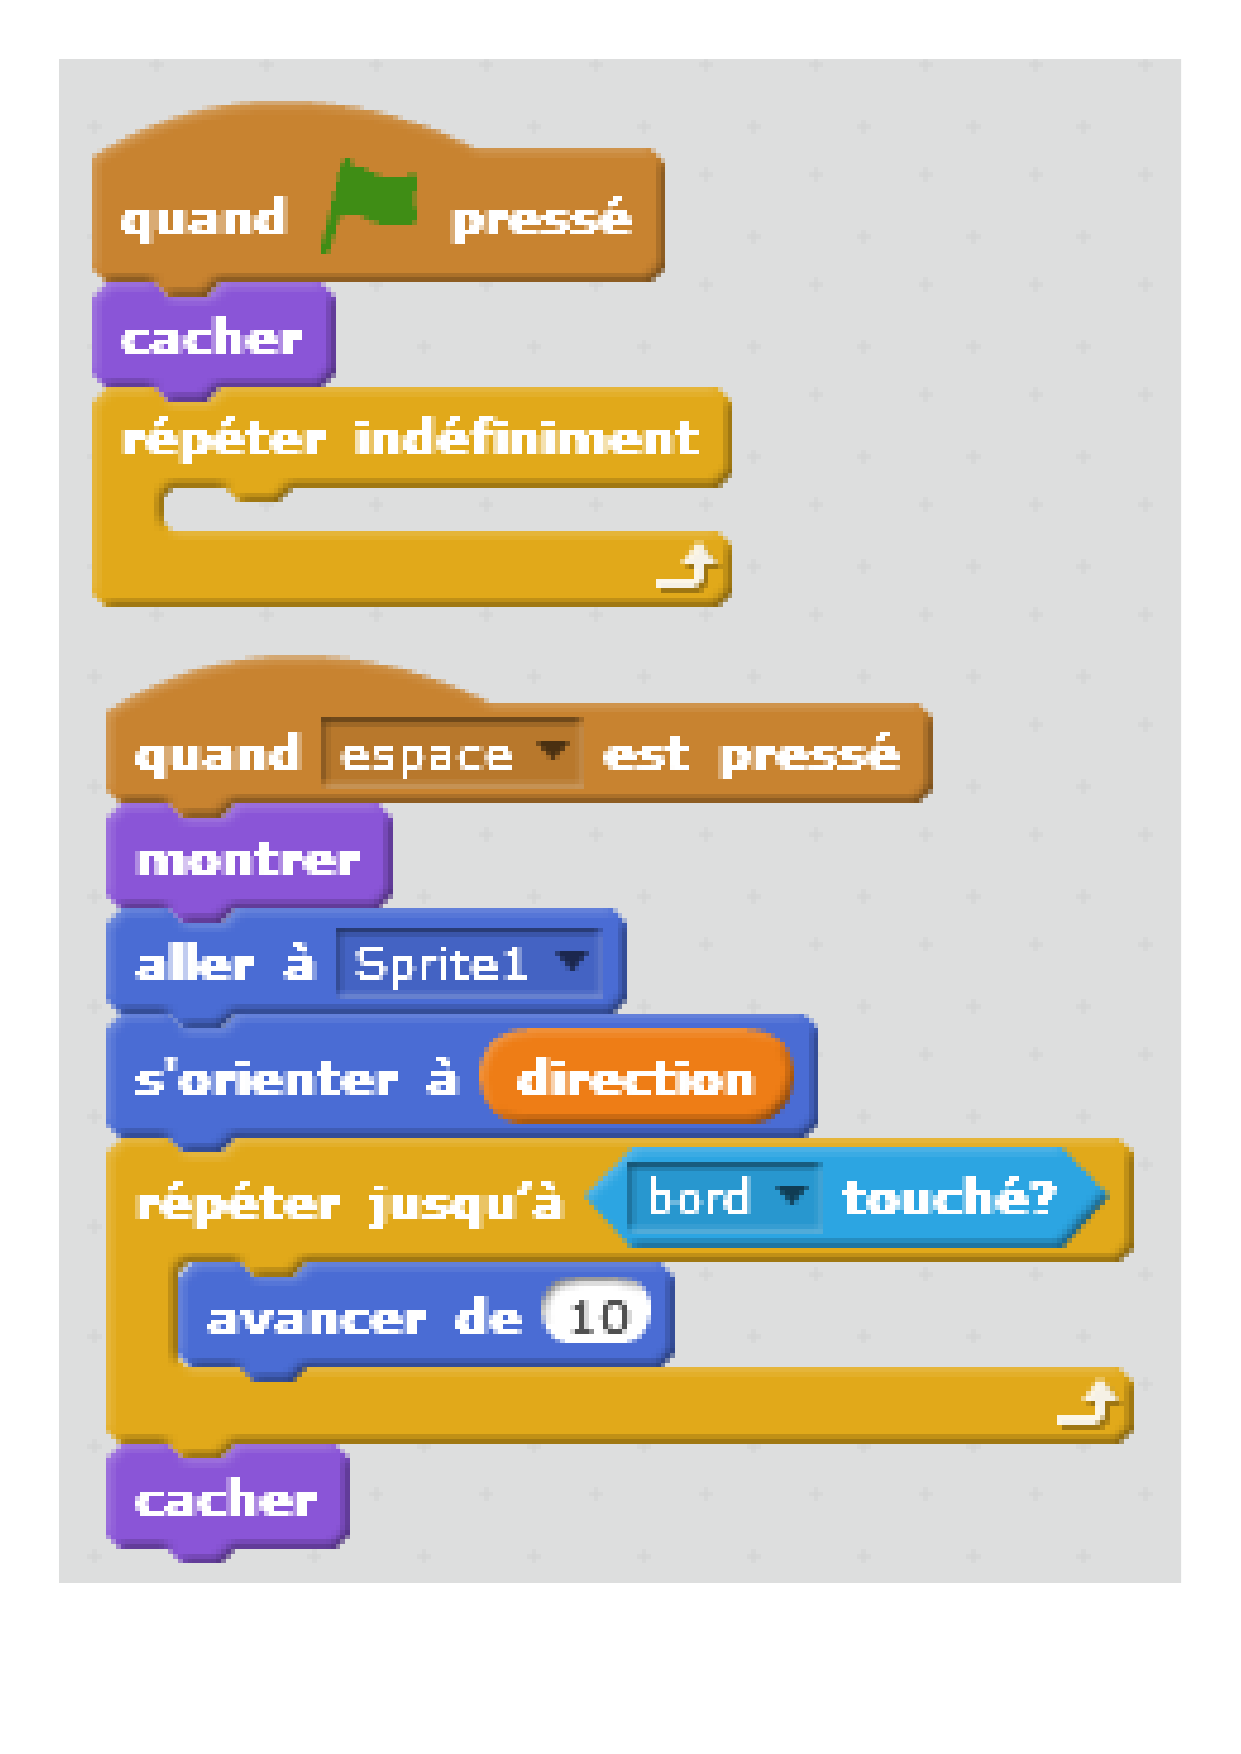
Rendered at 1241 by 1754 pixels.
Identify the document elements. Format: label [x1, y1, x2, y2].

picture [59, 59, 1182, 1583]
